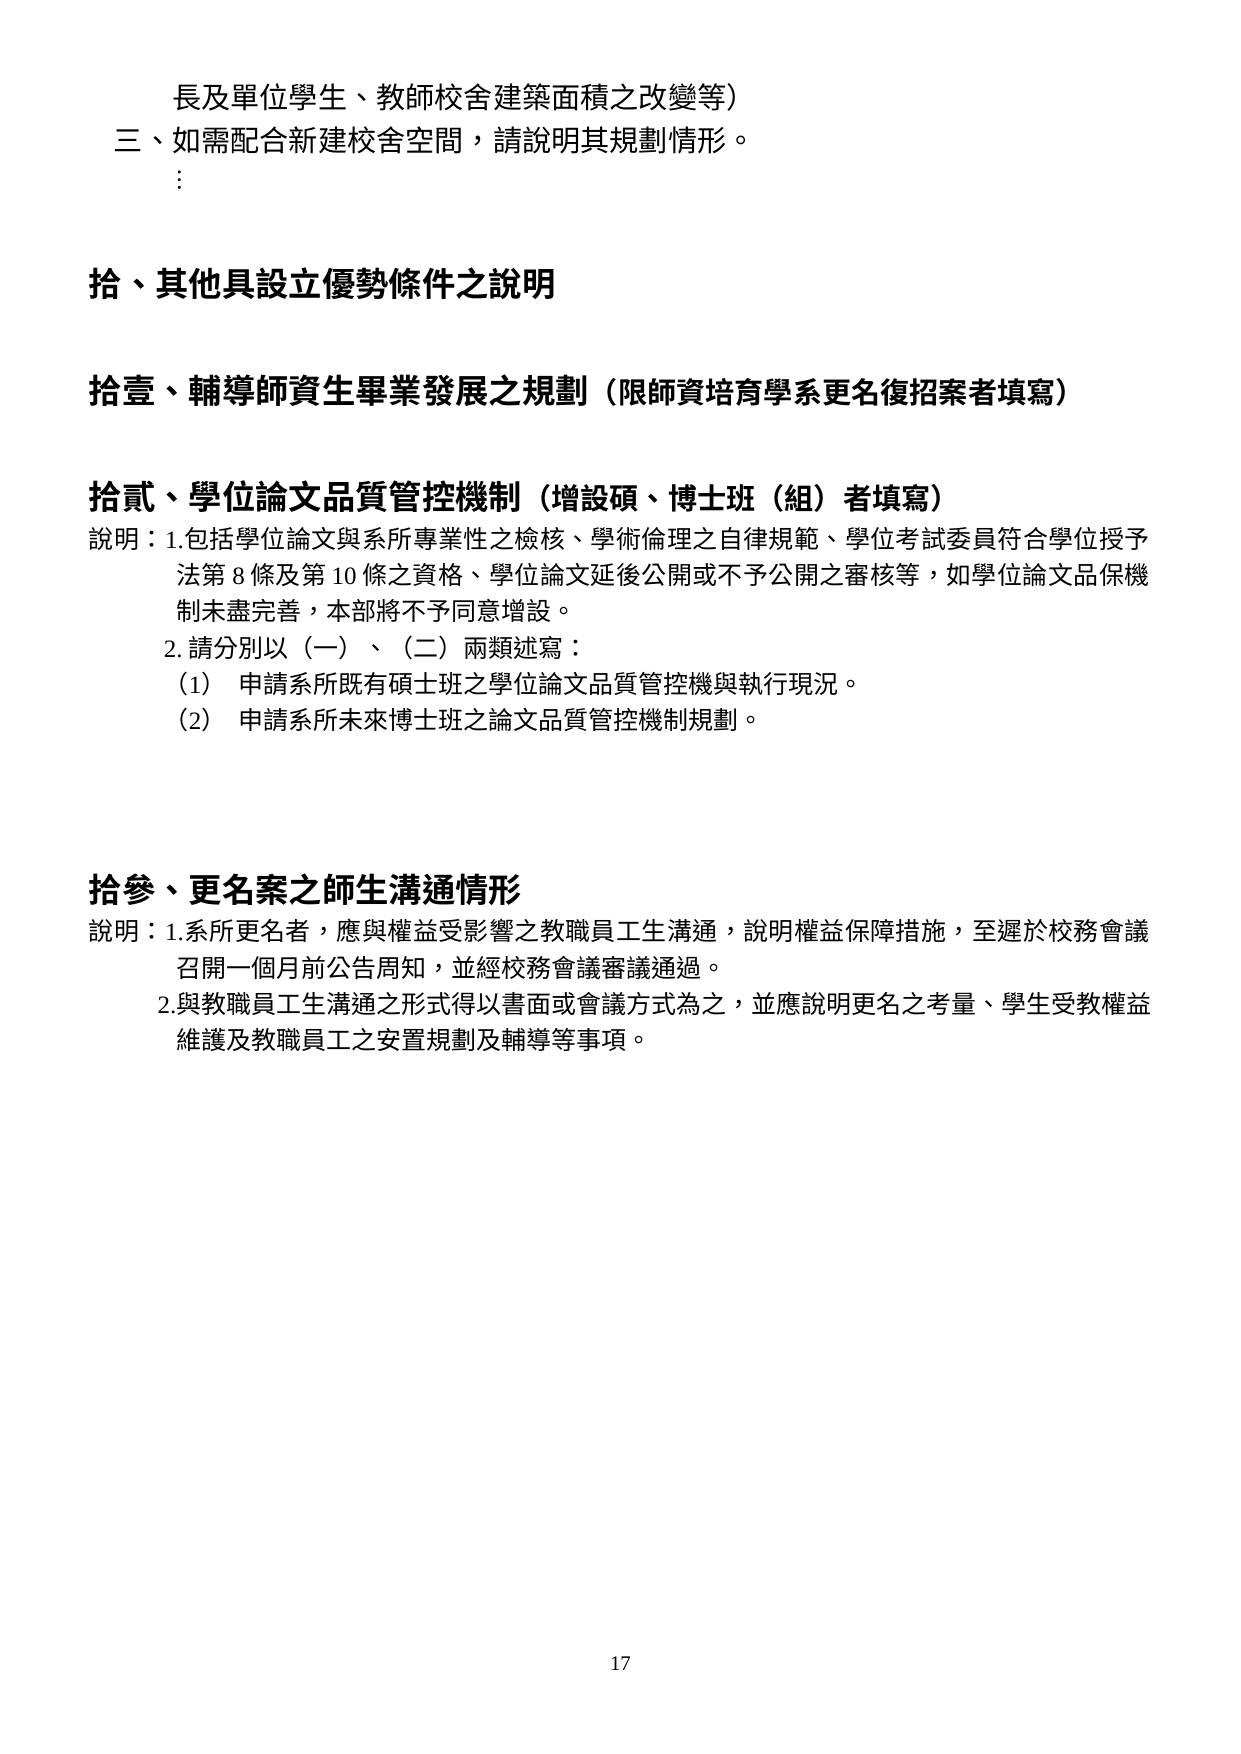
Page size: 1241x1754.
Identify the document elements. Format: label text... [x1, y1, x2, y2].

list 申請系所未來博士班之論文品質管控機制規劃。 [164, 701, 1152, 737]
text 2. 請分別以（一）、（二）兩類述寫： [164, 628, 1152, 664]
text 拾貳、學位論文品質管控機制（增設碩、博士班（組）者填寫） [89, 471, 1152, 519]
text 拾、其他具設立優勢條件之說明 [89, 258, 1152, 306]
text 說明：1.系所更名者，應與權益受影響之教職員工生溝通，說明權益保障措施，至遲於校務會議召開一個月前公告周知，並經校務會議審議通過。 [89, 912, 1152, 984]
text 拾參、更名案之師生溝通情形 [89, 864, 1152, 912]
text 拾壹、輔導師資生畢業發展之規劃（限師資培育學系更名復招案者填寫） [89, 364, 1152, 413]
text 三、如需配合新建校舍空間，請說明其規劃情形。 [114, 117, 1152, 159]
text 說明：1.包括學位論文與系所專業性之檢核、學術倫理之自律規範、學位考試委員符合學位授予法第8條及第10條之資格、學位論文延後公開或不予公開之審核等，如學位論文品保機制未盡完善，本部將不予同意增設。 [89, 519, 1152, 628]
text 長及單位學生、教師校舍建築面積之改變等） [114, 75, 1152, 117]
list 申請系所既有碩士班之學位論文品質管控機與執行現況。 [164, 664, 1152, 701]
text ⋮ [176, 159, 1152, 199]
text 2.與教職員工生溝通之形式得以書面或會議方式為之，並應說明更名之考量、學生受教權益維護及教職員工之安置規劃及輔導等事項。 [157, 984, 1152, 1057]
